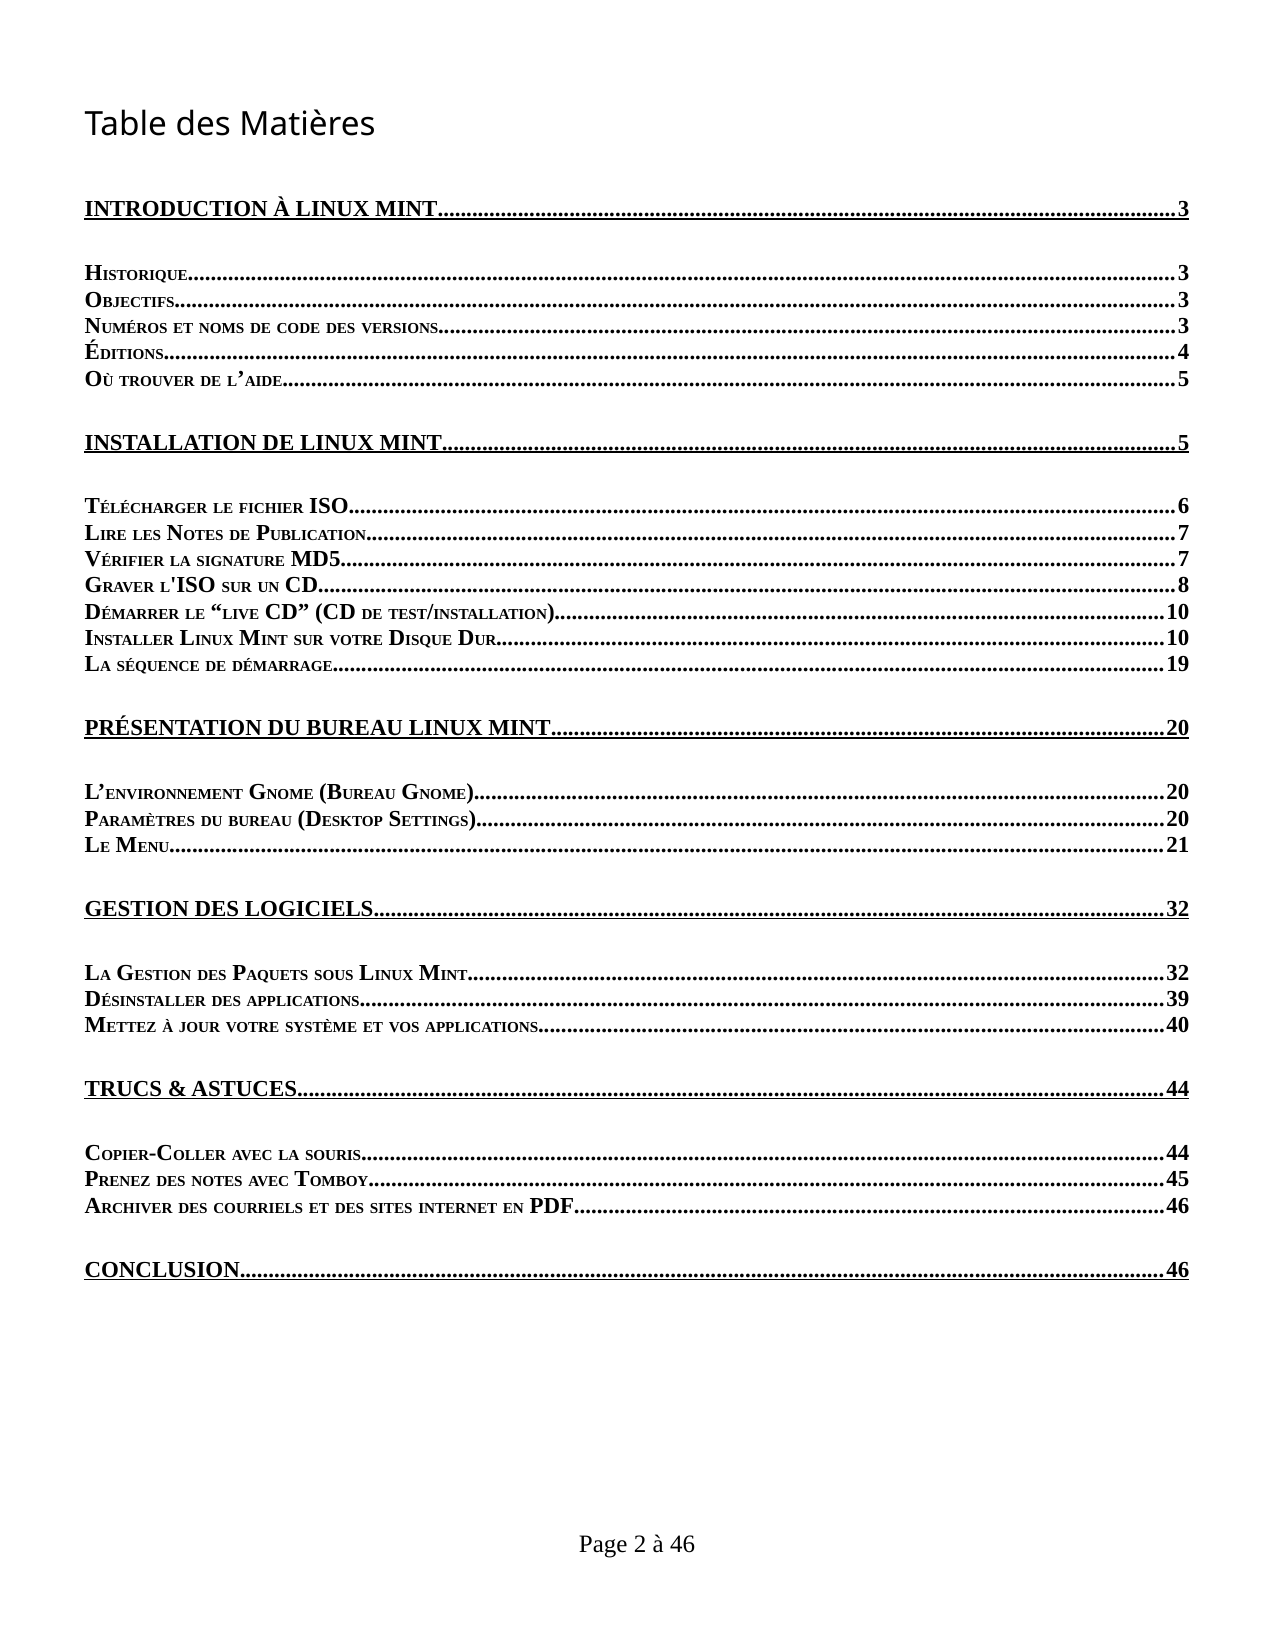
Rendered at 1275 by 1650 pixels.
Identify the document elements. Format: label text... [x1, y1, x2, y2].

text Gestion des logiciels 32 [84, 895, 1189, 918]
text Installation de Linux Mint 5 [84, 428, 1189, 451]
text Vérifier la signature MD5 7 [84, 545, 1189, 571]
text Lire les Notes de Publication 7 [84, 519, 1189, 545]
text Objectifs 3 [84, 286, 1189, 312]
text Présentation du bureau Linux Mint 20 [84, 714, 1189, 737]
text Trucs & Astuces 44 [84, 1075, 1189, 1098]
text La séquence de démarrage 19 [84, 651, 1189, 677]
text Introduction à Linux Mint 3 [84, 195, 1189, 218]
text Le Menu 21 [84, 831, 1189, 857]
text Désinstaller des applications 39 [84, 985, 1189, 1011]
text Où trouver de l’aide 5 [84, 365, 1189, 391]
text La Gestion des Paquets sous Linux Mint 32 [84, 959, 1189, 985]
text Mettez à jour votre système et vos applications 40 [84, 1011, 1189, 1038]
text L’environnement Gnome (Bureau Gnome) 20 [84, 778, 1189, 804]
text Télécharger le fichier ISO 6 [84, 492, 1189, 519]
text Installer Linux Mint sur votre Disque Dur 10 [84, 624, 1189, 651]
text Paramètres du bureau (Desktop Settings) 20 [84, 804, 1189, 831]
subtitle Table des Matières [84, 100, 1189, 145]
text Prenez des notes avec Tomboy 45 [84, 1165, 1189, 1192]
text Copier-Coller avec la souris 44 [84, 1139, 1189, 1165]
text Numéros et noms de code des versions 3 [84, 312, 1189, 338]
text Archiver des courriels et des sites internet en PDF 46 [84, 1192, 1189, 1218]
text Conclusion 46 [84, 1256, 1189, 1279]
text Démarrer le “live CD” (CD de test/installation) 10 [84, 598, 1189, 624]
text Historique 3 [84, 259, 1189, 286]
text Graver l'ISO sur un CD 8 [84, 571, 1189, 598]
text Éditions 4 [84, 338, 1189, 365]
